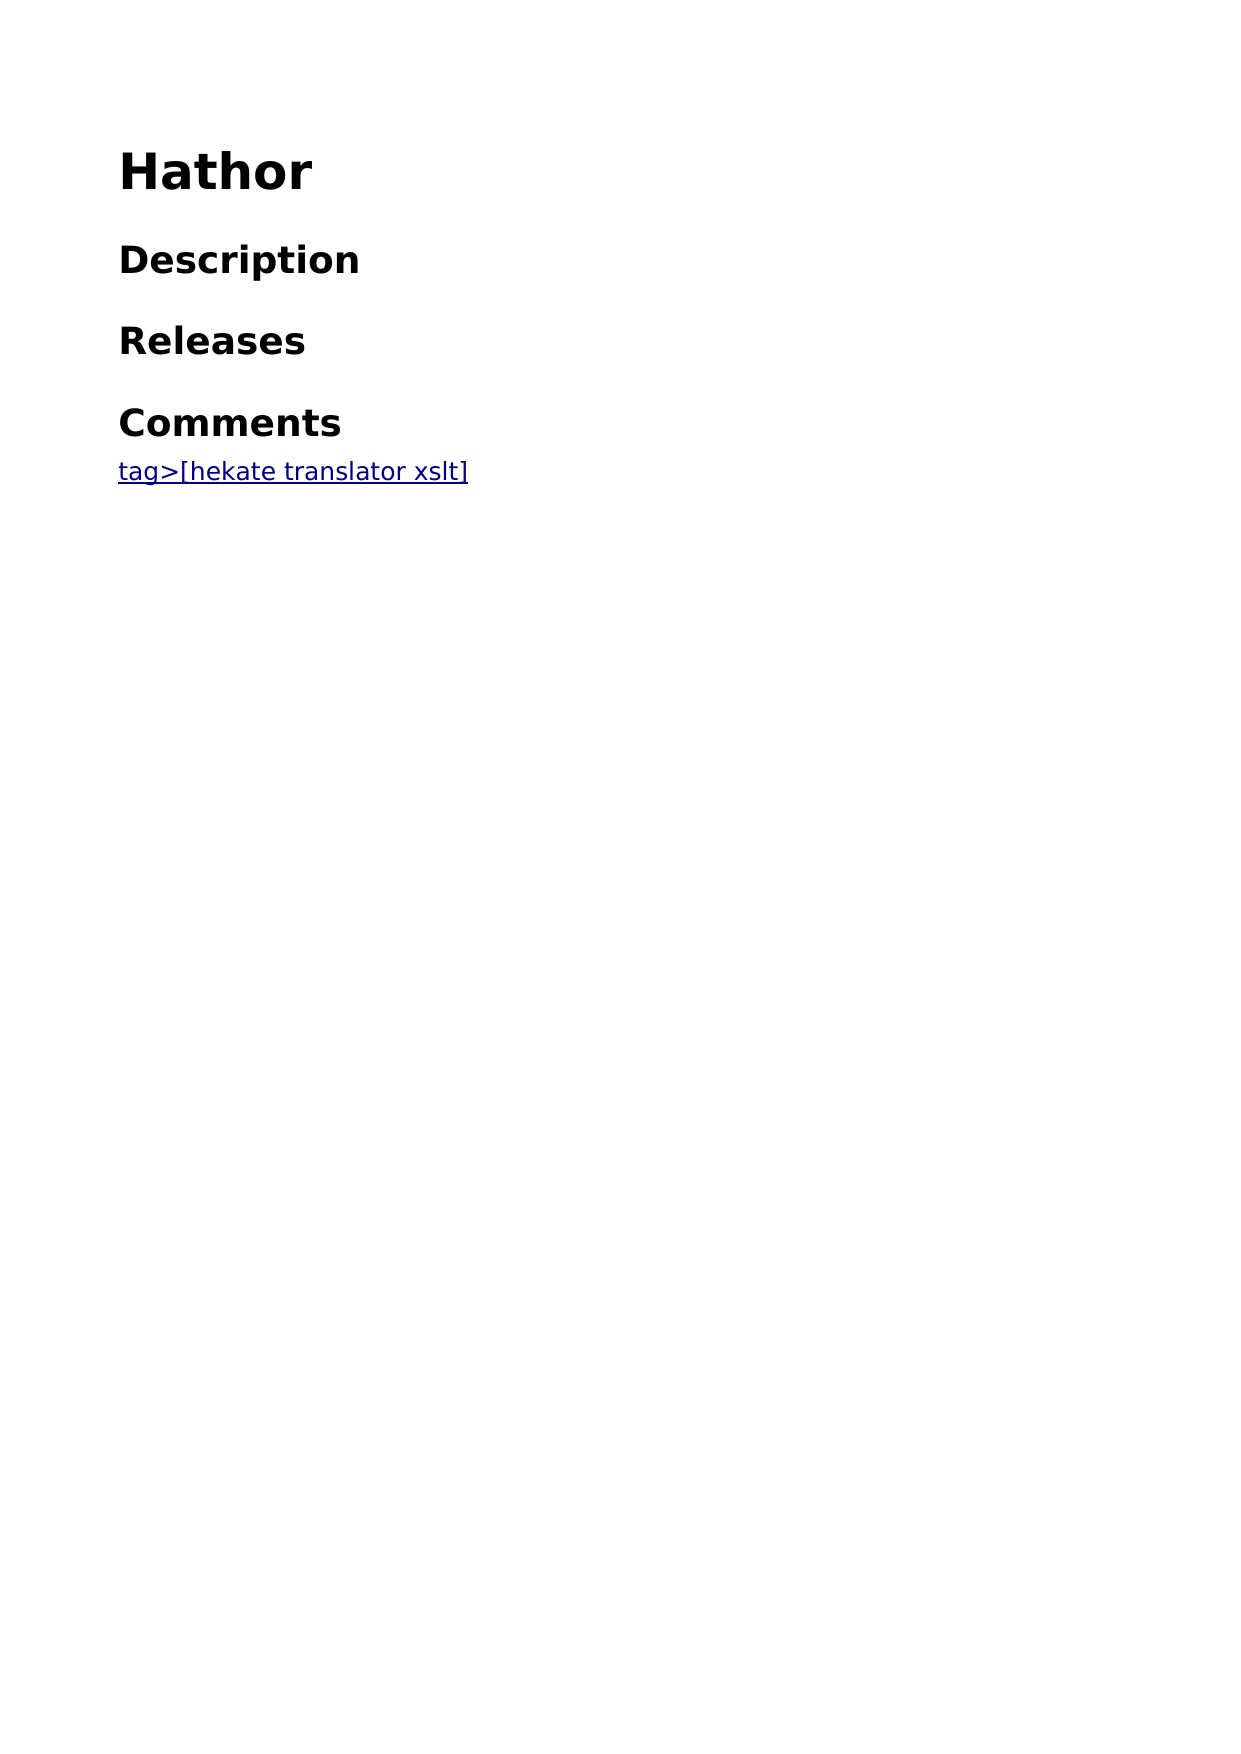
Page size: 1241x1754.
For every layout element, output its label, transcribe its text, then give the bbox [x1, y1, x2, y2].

subtitle Description [118, 239, 1122, 282]
subtitle Comments [118, 401, 1122, 445]
subtitle Releases [118, 320, 1122, 364]
subtitle Hathor [118, 143, 1122, 201]
text tag>[hekate translator xslt] [118, 457, 1122, 486]
